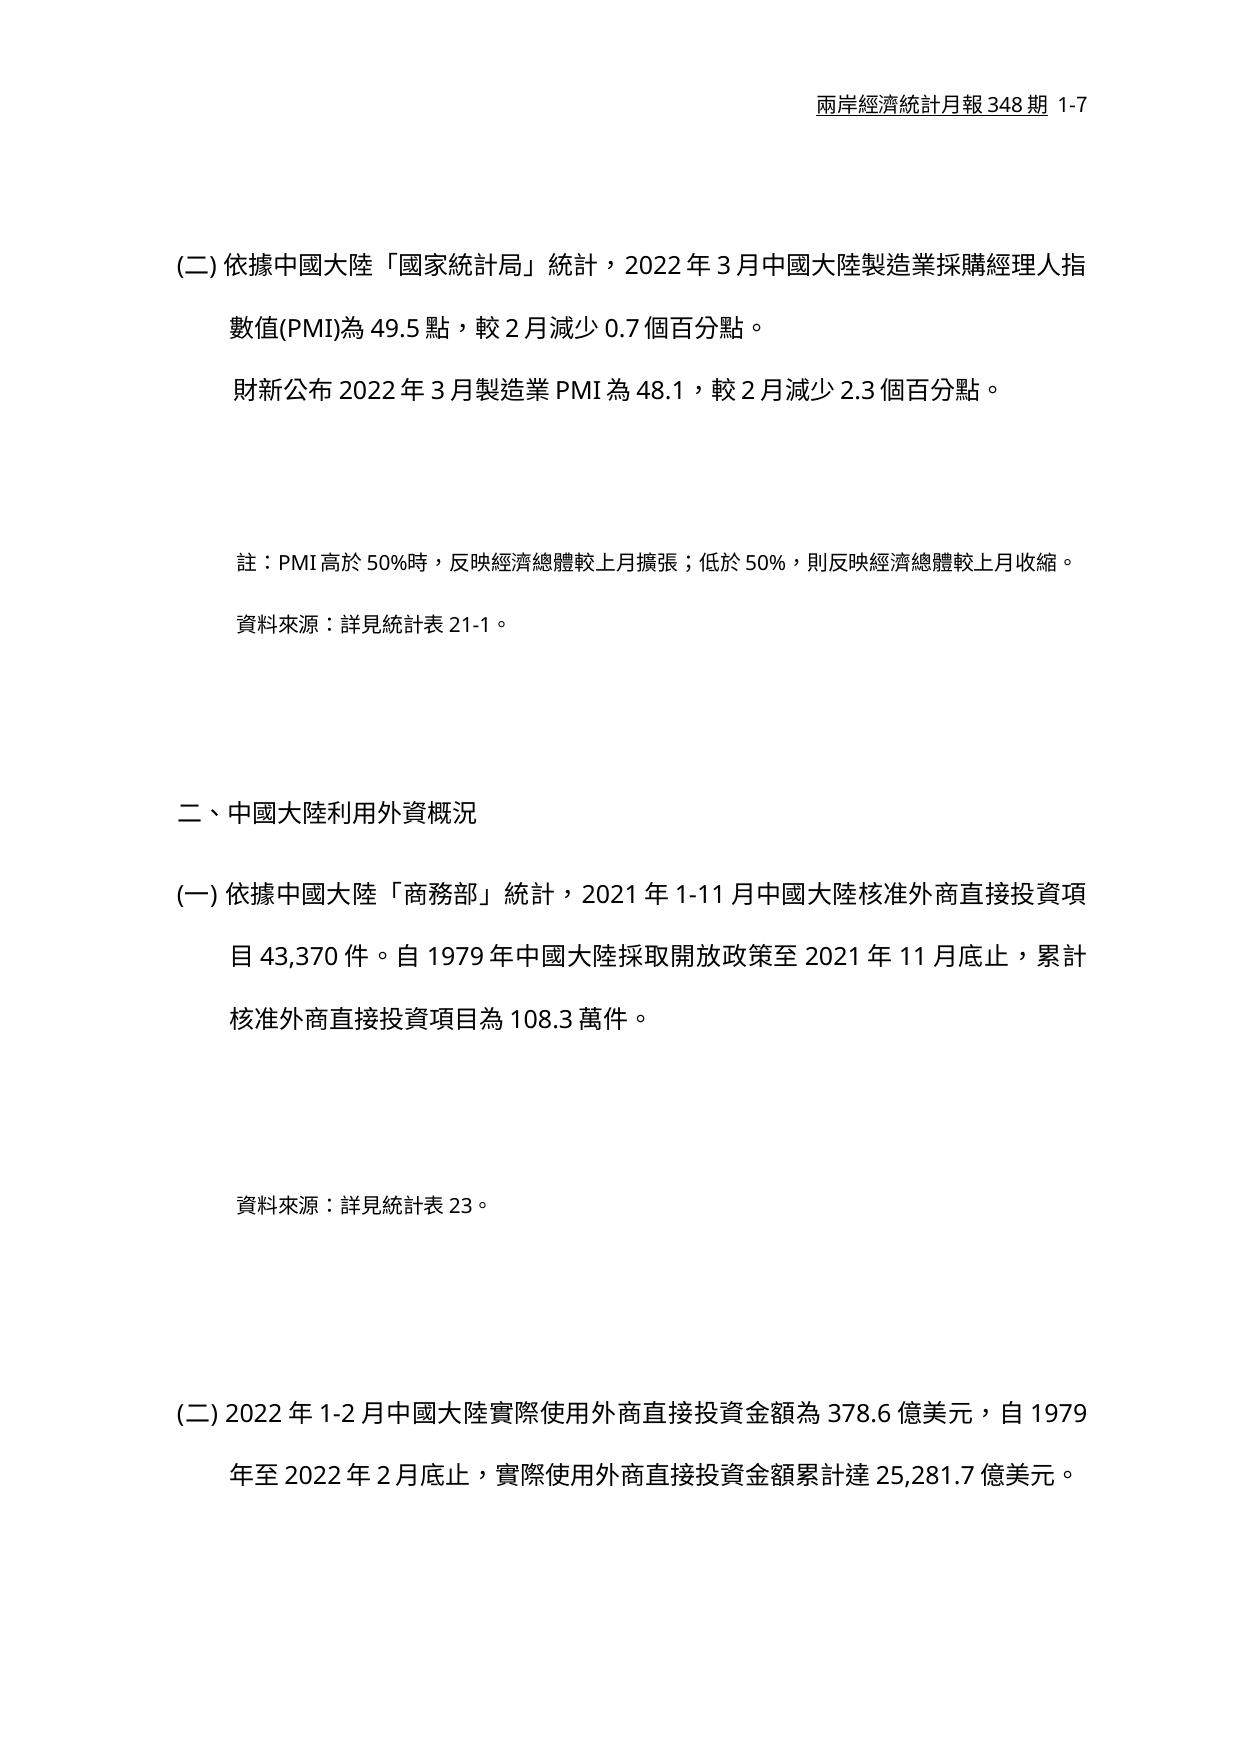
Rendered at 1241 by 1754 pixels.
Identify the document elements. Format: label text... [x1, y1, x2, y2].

text 資料來源：詳見統計表23。 [177, 1163, 1087, 1226]
text (二) 依據中國大陸「國家統計局」統計，2022年3月中國大陸製造業採購經理人指數值(PMI)為49.5點，較2月減少0.7個百分點。 [177, 222, 1087, 347]
text (一) 依據中國大陸「商務部」統計，2021年1-11月中國大陸核准外商直接投資項目43,370件。自1979年中國大陸採取開放政策至2021年11月底止，累計核准外商直接投資項目為108.3萬件。 [177, 851, 1087, 1038]
text 註：PMI高於50%時，反映經濟總體較上月擴張；低於50%，則反映經濟總體較上月收縮。 [177, 519, 1087, 582]
text 財新公布2022年3月製造業PMI為48.1，較2月減少2.3個百分點。 [233, 347, 1087, 409]
text 資料來源：詳見統計表21-1。 [177, 582, 1087, 644]
text (二) 2022年1-2月中國大陸實際使用外商直接投資金額為378.6億美元，自1979年至2022年2月底止，實際使用外商直接投資金額累計達25,281.7億美元。 [177, 1369, 1087, 1494]
text 二、中國大陸利用外資概況 [177, 769, 1087, 832]
